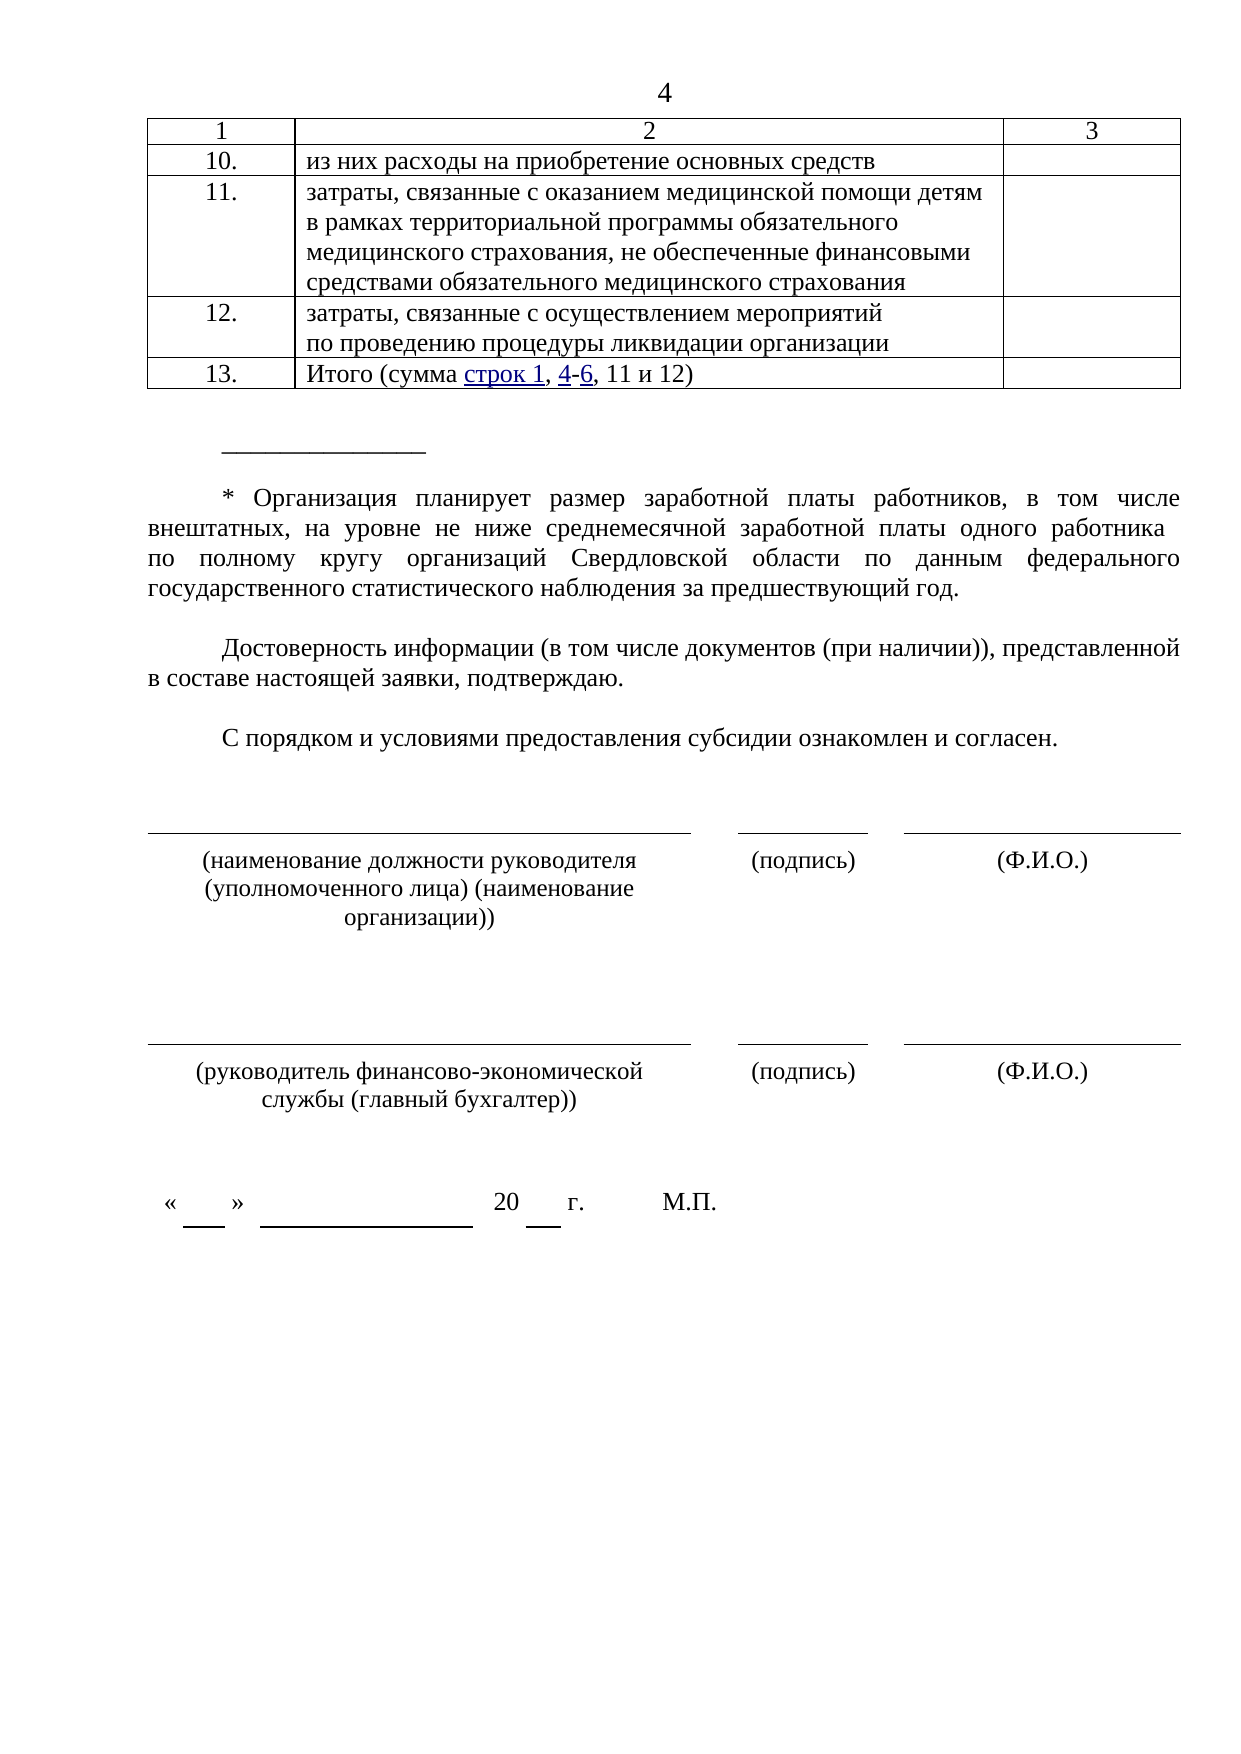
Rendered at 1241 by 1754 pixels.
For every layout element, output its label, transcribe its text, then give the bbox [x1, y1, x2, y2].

text ______________ [148, 423, 1181, 456]
table_cell [868, 1044, 903, 1124]
table_header [148, 782, 691, 833]
table_cell [738, 993, 868, 1044]
table_cell затраты, связанные с осуществлением мероприятий по проведению процедуры ликвидации организации [296, 297, 1003, 357]
table_cell [183, 1175, 224, 1226]
table_cell « [148, 1175, 183, 1226]
table_cell (Ф.И.О.) [904, 1045, 1181, 1124]
table_cell затраты, связанные с оказанием медицинской помощи детям в рамках территориальной программы обязательного медицинского страхования, не обеспеченные финансовыми средствами обязательного медицинского страхования [296, 176, 1003, 296]
text * Организация планирует размер заработной платы работников, в том числе внештатных, на уровне не ниже среднемесячной заработной платы одного работника по полному кругу организаций Свердловской области по данным федерального государственного статистического наблюдения за предшествующий год. [148, 482, 1181, 602]
table_cell [148, 993, 691, 1044]
table_cell [868, 942, 903, 993]
table_header [691, 782, 738, 833]
table_cell (подпись) [738, 834, 868, 942]
table_cell Итого (сумма строк 1, 4-6, 11 и 12) [296, 358, 1003, 388]
table_cell (руководитель финансово-экономической службы (главный бухгалтер)) [148, 1045, 691, 1124]
table_cell (Ф.И.О.) [904, 834, 1181, 942]
table_cell из них расходы на приобретение основных средств [296, 145, 1003, 175]
table_cell 11. [148, 176, 294, 296]
table_cell 12. [148, 297, 294, 357]
table_cell (наименование должности руководителя (уполномоченного лица) (наименование организации)) [148, 834, 691, 942]
table_cell [526, 1175, 561, 1226]
text С порядком и условиями предоставления субсидии ознакомлен и согласен. [148, 722, 1181, 752]
table_cell [868, 993, 903, 1044]
table_cell [691, 1044, 738, 1124]
table_cell 20 [473, 1175, 526, 1226]
table_cell [691, 833, 738, 942]
text Достоверность информации (в том числе документов (при наличии)), представленной в составе настоящей заявки, подтверждаю. [148, 632, 1181, 692]
table_cell [260, 1175, 472, 1226]
table_cell [148, 1124, 1092, 1175]
table_cell [1004, 297, 1180, 357]
table_cell [738, 942, 868, 993]
table_cell М.П. [656, 1175, 1057, 1226]
table_cell [1057, 1175, 1146, 1226]
table_cell 13. [148, 358, 294, 388]
table_cell 10. [148, 145, 294, 175]
table_header [904, 782, 1181, 833]
table_cell [904, 942, 1181, 993]
table_cell [904, 993, 1181, 1044]
table_cell [148, 942, 691, 993]
table_header [738, 782, 868, 833]
table_cell [1004, 176, 1180, 296]
table_header 2 [296, 119, 1003, 144]
table_cell [1004, 145, 1180, 175]
table_cell [1004, 358, 1180, 388]
table_cell » [225, 1175, 260, 1226]
table_cell [1146, 1175, 1181, 1226]
table_cell [868, 833, 903, 942]
table_cell [691, 942, 738, 993]
table_header 3 [1004, 119, 1180, 144]
table_cell (подпись) [738, 1045, 868, 1124]
table_header [868, 782, 903, 833]
table_cell г. [561, 1175, 656, 1226]
table_cell [691, 993, 738, 1044]
table_cell [1093, 1124, 1181, 1175]
table_header 1 [148, 119, 294, 144]
